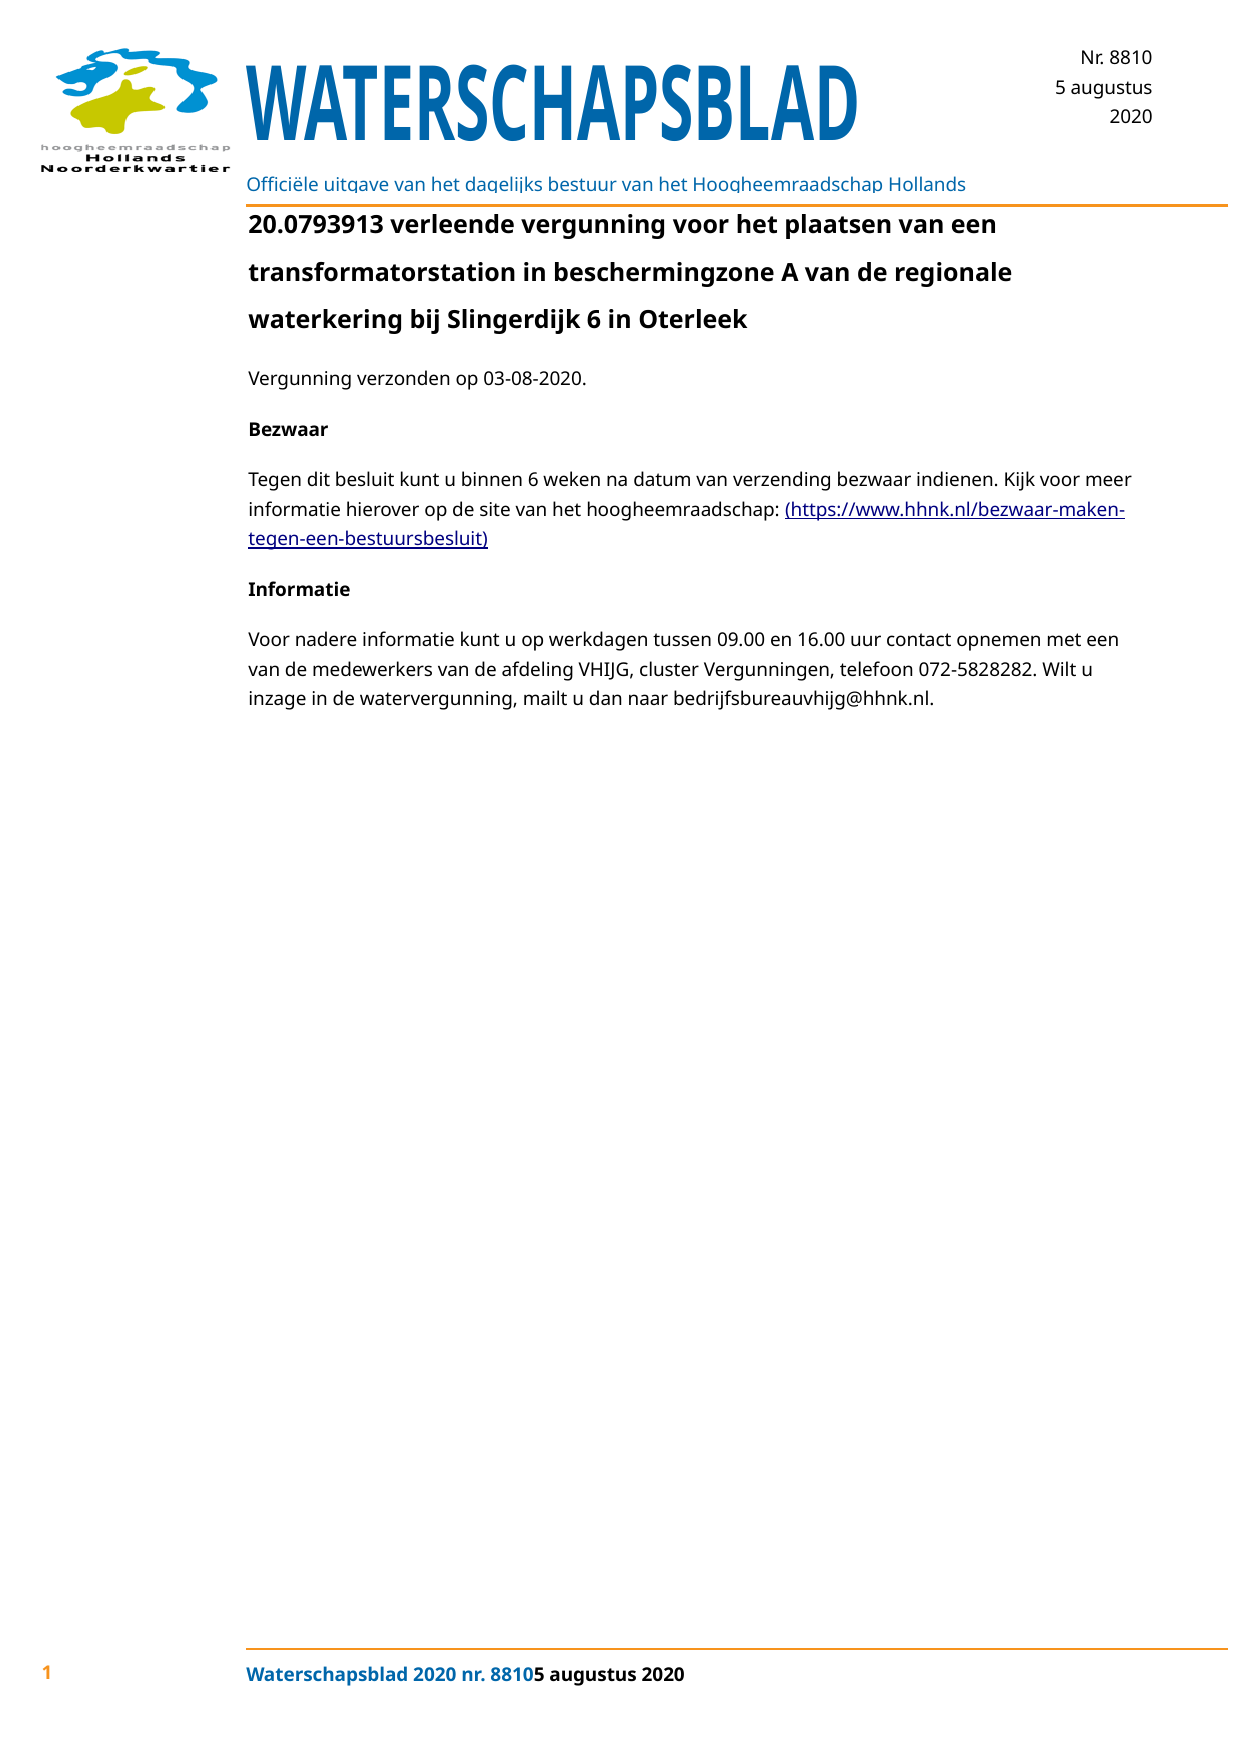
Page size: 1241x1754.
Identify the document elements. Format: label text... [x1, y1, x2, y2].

text Informatie [248, 576, 1152, 602]
text 20.0793913 verleende vergunning voor het plaatsen van een transformatorstation in beschermingzone A van de regionale waterkering bij Slingerdijk 6 in Oterleek [248, 207, 1152, 336]
text Voor nadere informatie kunt u op werkdagen tussen 09.00 en 16.00 uur contact opnemen met een van de medewerkers van de afdeling VHIJG, cluster Vergunningen, telefoon 072-5828282. Wilt u inzage in de watervergunning, mailt u dan naar bedrijfsbureauvhijg@hhnk.nl. [248, 626, 1152, 711]
text Bezwaar [248, 416, 1152, 442]
picture [41, 47, 231, 172]
text Vergunning verzonden op 03-08-2020. [248, 366, 1152, 391]
text Tegen dit besluit kunt u binnen 6 weken na datum van verzending bezwaar indienen. Kijk voor meer informatie hierover op de site van het hoogheemraadschap: (https://www.hhnk.nl/bezwaar-maken-tegen-een-bestuursbesluit) [248, 466, 1152, 551]
